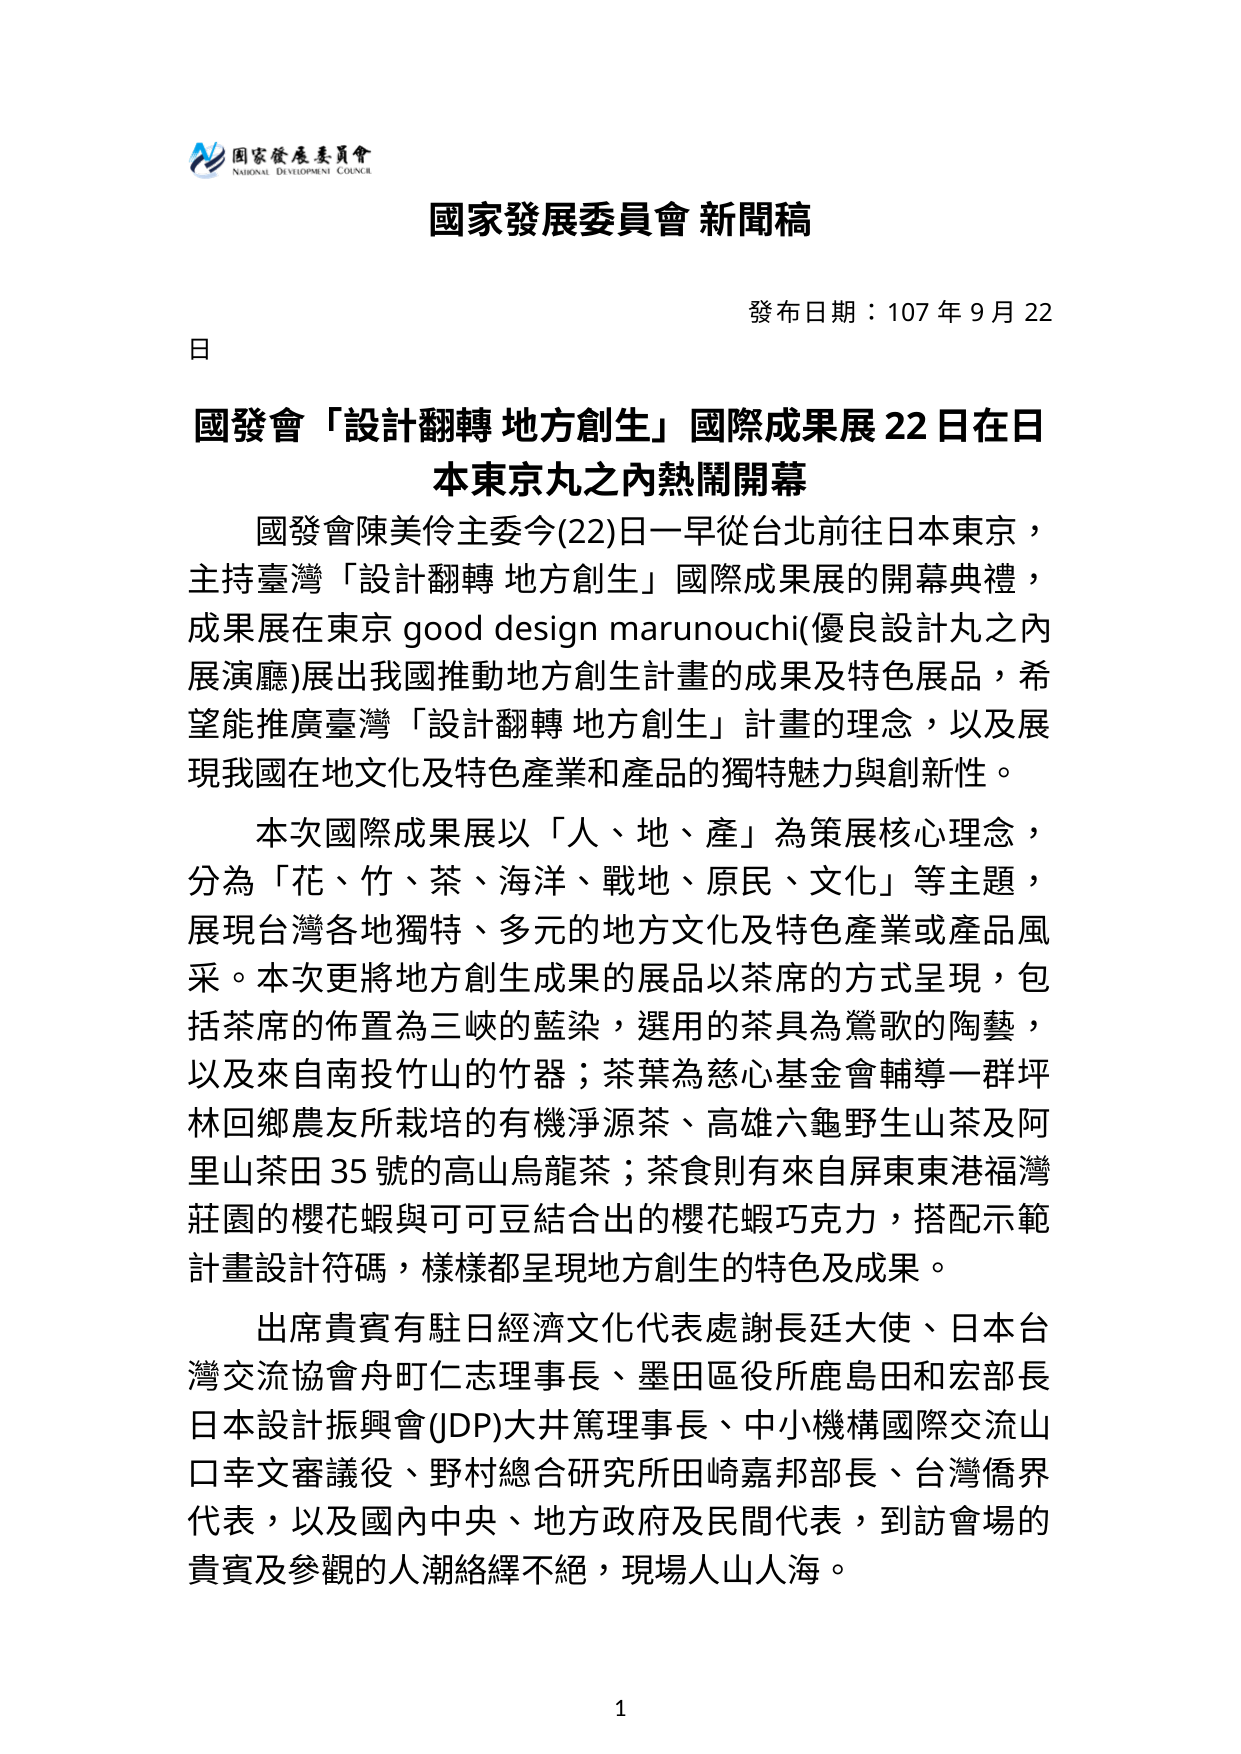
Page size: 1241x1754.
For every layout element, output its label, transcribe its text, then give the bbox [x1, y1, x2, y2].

text 發布日期：107年9月22日 [187, 292, 1053, 367]
text 本次國際成果展以「人、地、產」為策展核心理念，分為「花、竹、茶、海洋、戰地、原民、文化」等主題，展現台灣各地獨特、多元的地方文化及特色產業或產品風采。本次更將地方創生成果的展品以茶席的方式呈現，包括茶席的佈置為三峽的藍染，選用的茶具為鶯歌的陶藝，以及來自南投竹山的竹器；茶葉為慈心基金會輔導一群坪林回鄉農友所栽培的有機淨源茶、高雄六龜野生山茶及阿里山茶田35號的高山烏龍茶；茶食則有來自屏東東港福灣莊園的櫻花蝦與可可豆結合出的櫻花蝦巧克力，搭配示範計畫設計符碼，樣樣都呈現地方創生的特色及成果。 [187, 807, 1053, 1289]
text 國家發展委員會 新聞稿 [187, 179, 1053, 254]
picture [187, 141, 374, 179]
text 出席貴賓有駐日經濟文化代表處謝長廷大使、日本台灣交流協會舟町仁志理事長、墨田區役所鹿島田和宏部長、日本設計振興會(JDP)大井篤理事長、中小機構國際交流山口幸文審議役、野村總合研究所田崎嘉邦部長、台灣僑界代表，以及國內中央、地方政府及民間代表，到訪會場的貴賓及參觀的人潮絡繹不絕，現場人山人海。 [187, 1302, 1053, 1592]
text 國發會陳美伶主委今(22)日一早從台北前往日本東京，主持臺灣「設計翻轉 地方創生」國際成果展的開幕典禮，成果展在東京good design marunouchi(優良設計丸之內展演廳)展出我國推動地方創生計畫的成果及特色展品，希望能推廣臺灣「設計翻轉 地方創生」計畫的理念，以及展現我國在地文化及特色產業和產品的獨特魅力與創新性。 [187, 504, 1053, 794]
text 國發會「設計翻轉 地方創生」國際成果展22日在日本東京丸之內熱鬧開幕 [187, 396, 1053, 504]
